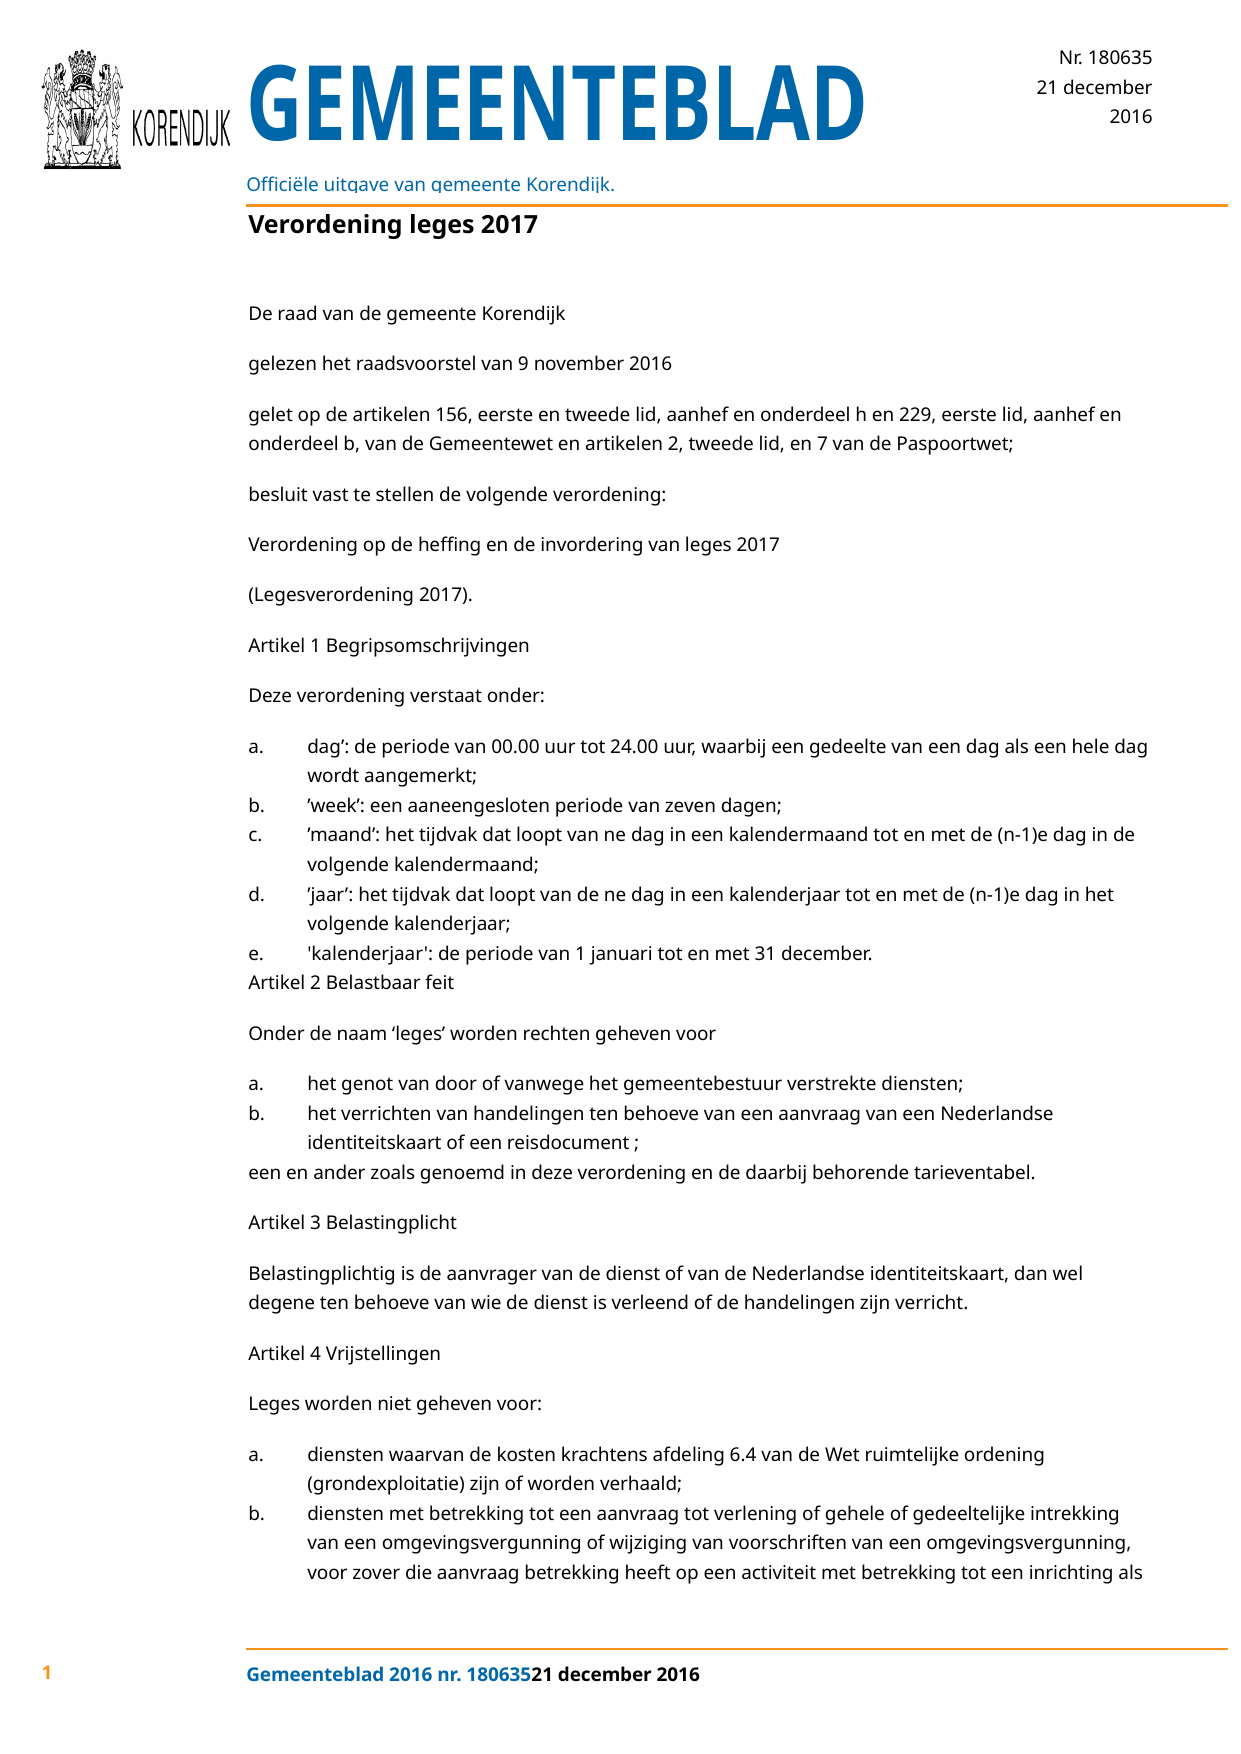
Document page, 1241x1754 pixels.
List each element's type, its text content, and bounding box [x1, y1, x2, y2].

text een en ander zoals genoemd in deze verordening en de daarbij behorende tarieventabel. [248, 1159, 1152, 1185]
list ’maand’: het tijdvak dat loopt van ne dag in een kalendermaand tot en met de (n-1)e dag in de volgende kalendermaand; [248, 822, 1152, 877]
list 'kalenderjaar': de periode van 1 januari tot en met 31 december. [248, 940, 1152, 966]
text gelet op de artikelen 156, eerste en tweede lid, aanhef en onderdeel h en 229, eerste lid, aanhef en onderdeel b, van de Gemeentewet en artikelen 2, tweede lid, en 7 van de Paspoortwet; [248, 401, 1152, 456]
list diensten met betrekking tot een aanvraag tot verlening of gehele of gedeeltelijke intrekking van een omgevingsvergunning of wijziging van voorschriften van een omgevingsvergunning, voor zover die aanvraag betrekking heeft op een activiteit met betrekking tot een inrichting als [248, 1500, 1152, 1585]
text Verordening leges 2017 [248, 207, 1152, 241]
text Verordening op de heffing en de invordering van leges 2017 [248, 531, 1152, 557]
text Onder de naam ‘leges’ worden rechten geheven voor [248, 1020, 1152, 1046]
text gelezen het raadsvoorstel van 9 november 2016 [248, 350, 1152, 376]
list diensten waarvan de kosten krachtens afdeling 6.4 van de Wet ruimtelijke ordening (grondexploitatie) zijn of worden verhaald; [248, 1441, 1152, 1496]
text Artikel 1 Begripsomschrijvingen [248, 632, 1152, 658]
list het genot van door of vanwege het gemeentebestuur verstrekte diensten; [248, 1070, 1152, 1096]
list het verrichten van handelingen ten behoeve van een aanvraag van een Nederlandse identiteitskaart of een reisdocument ; [248, 1100, 1152, 1155]
list ’jaar’: het tijdvak dat loopt van de ne dag in een kalenderjaar tot en met de (n-1)e dag in het volgende kalenderjaar; [248, 881, 1152, 936]
text Artikel 2 Belastbaar feit [248, 969, 1152, 995]
text Artikel 4 Vrijstellingen [248, 1340, 1152, 1366]
picture [41, 47, 231, 172]
text Artikel 3 Belastingplicht [248, 1209, 1152, 1235]
list ’week’: een aaneengesloten periode van zeven dagen; [248, 792, 1152, 818]
text Leges worden niet geheven voor: [248, 1390, 1152, 1416]
text besluit vast te stellen de volgende verordening: [248, 481, 1152, 506]
text Deze verordening verstaat onder: [248, 682, 1152, 708]
text De raad van de gemeente Korendijk [248, 300, 1152, 326]
text (Legesverordening 2017). [248, 582, 1152, 607]
list dag’: de periode van 00.00 uur tot 24.00 uur, waarbij een gedeelte van een dag als een hele dag wordt aangemerkt; [248, 733, 1152, 788]
text Belastingplichtig is de aanvrager van de dienst of van de Nederlandse identiteitskaart, dan wel degene ten behoeve van wie de dienst is verleend of de handelingen zijn verricht. [248, 1260, 1152, 1315]
